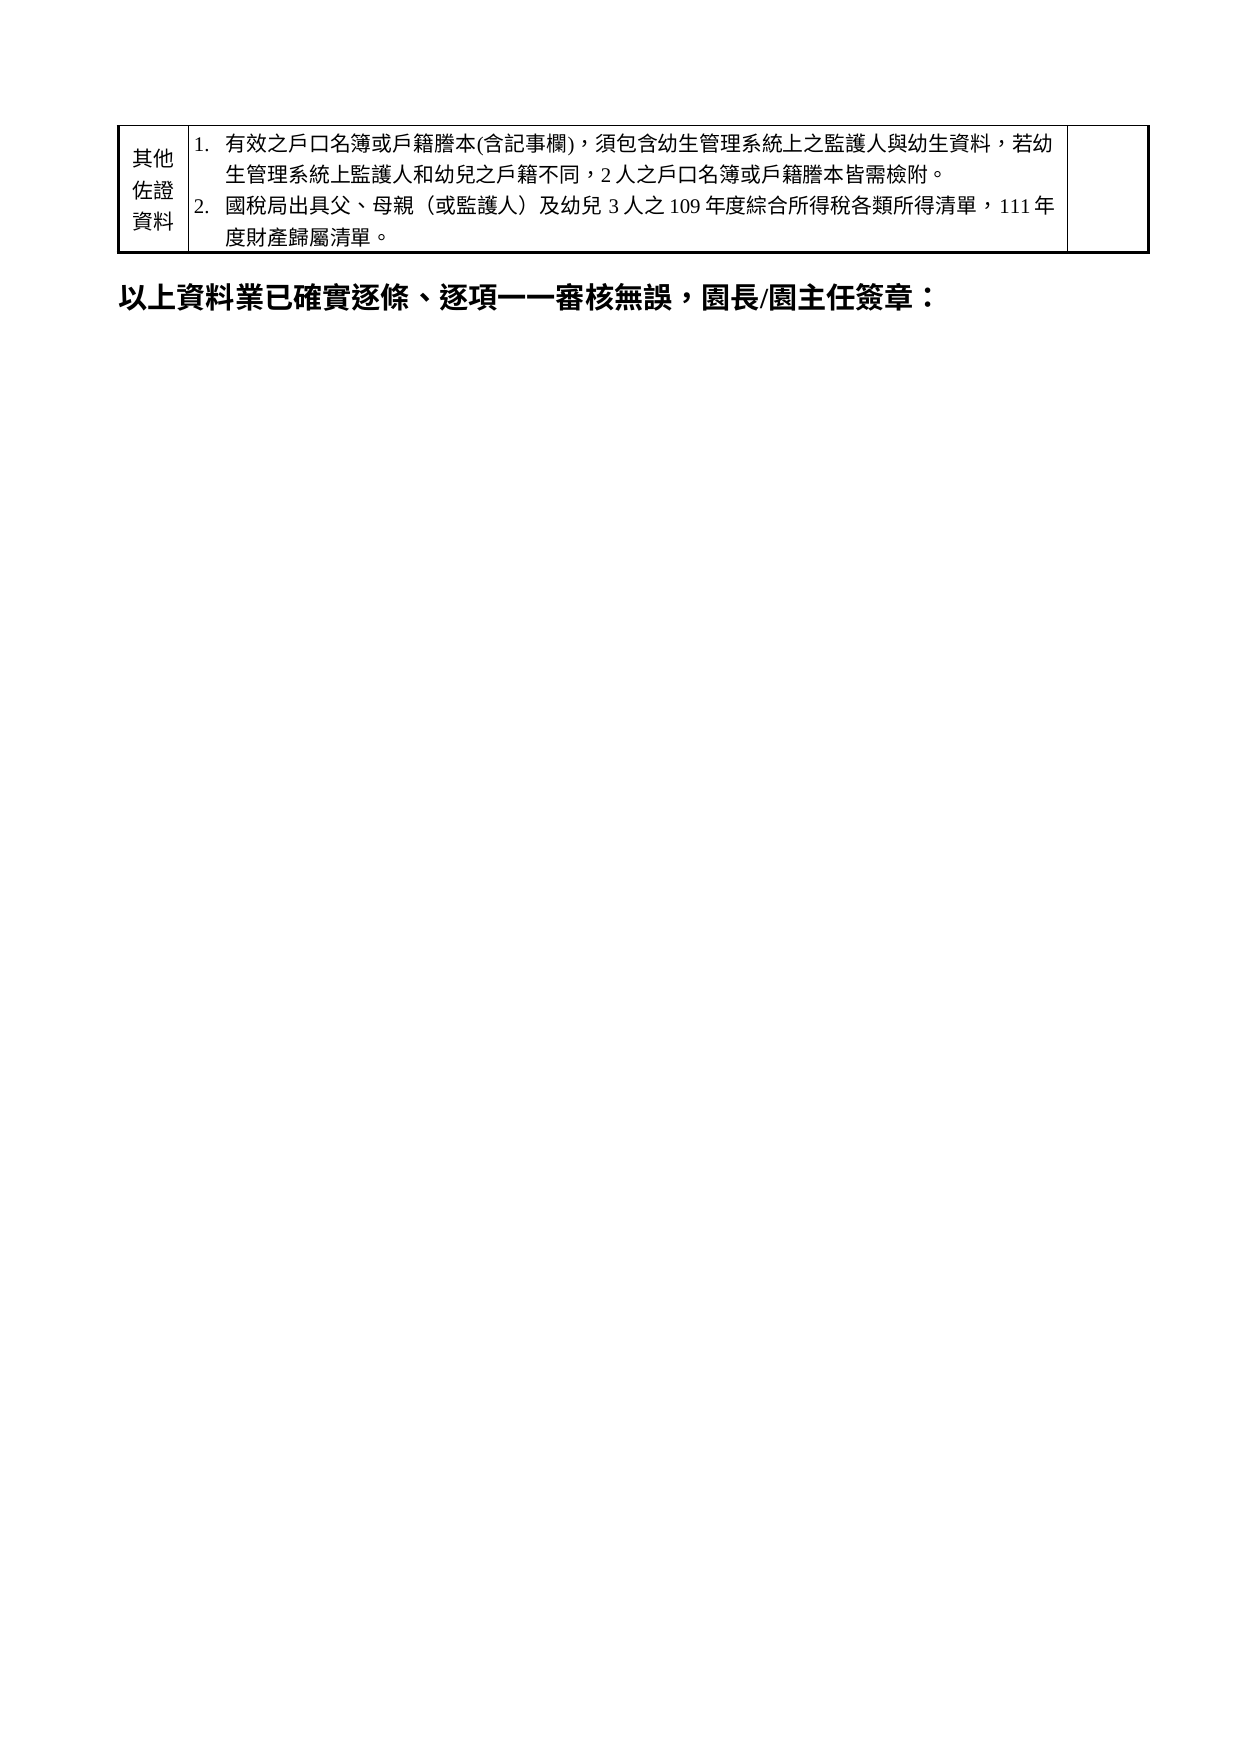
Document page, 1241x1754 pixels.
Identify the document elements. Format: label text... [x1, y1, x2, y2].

table_cell 有效之戶口名簿或戶籍謄本(含記事欄)，須包含幼生管理系統上之監護人與幼生資料，若幼生管理系統上監護人和幼兒之戶籍不同，2人之戶口名簿或戶籍謄本皆需檢附。 國稅局出具父、母親（或監護人）及幼兒3人之109年度綜合所得稅各類所得清單，111年度財產歸屬清單。 [189, 126, 1067, 251]
table_cell [1068, 126, 1147, 251]
table_cell 其他佐證資料 [120, 126, 188, 251]
text 以上資料業已確實逐條、逐項一一審核無誤，園長/園主任簽章： [118, 254, 1122, 317]
